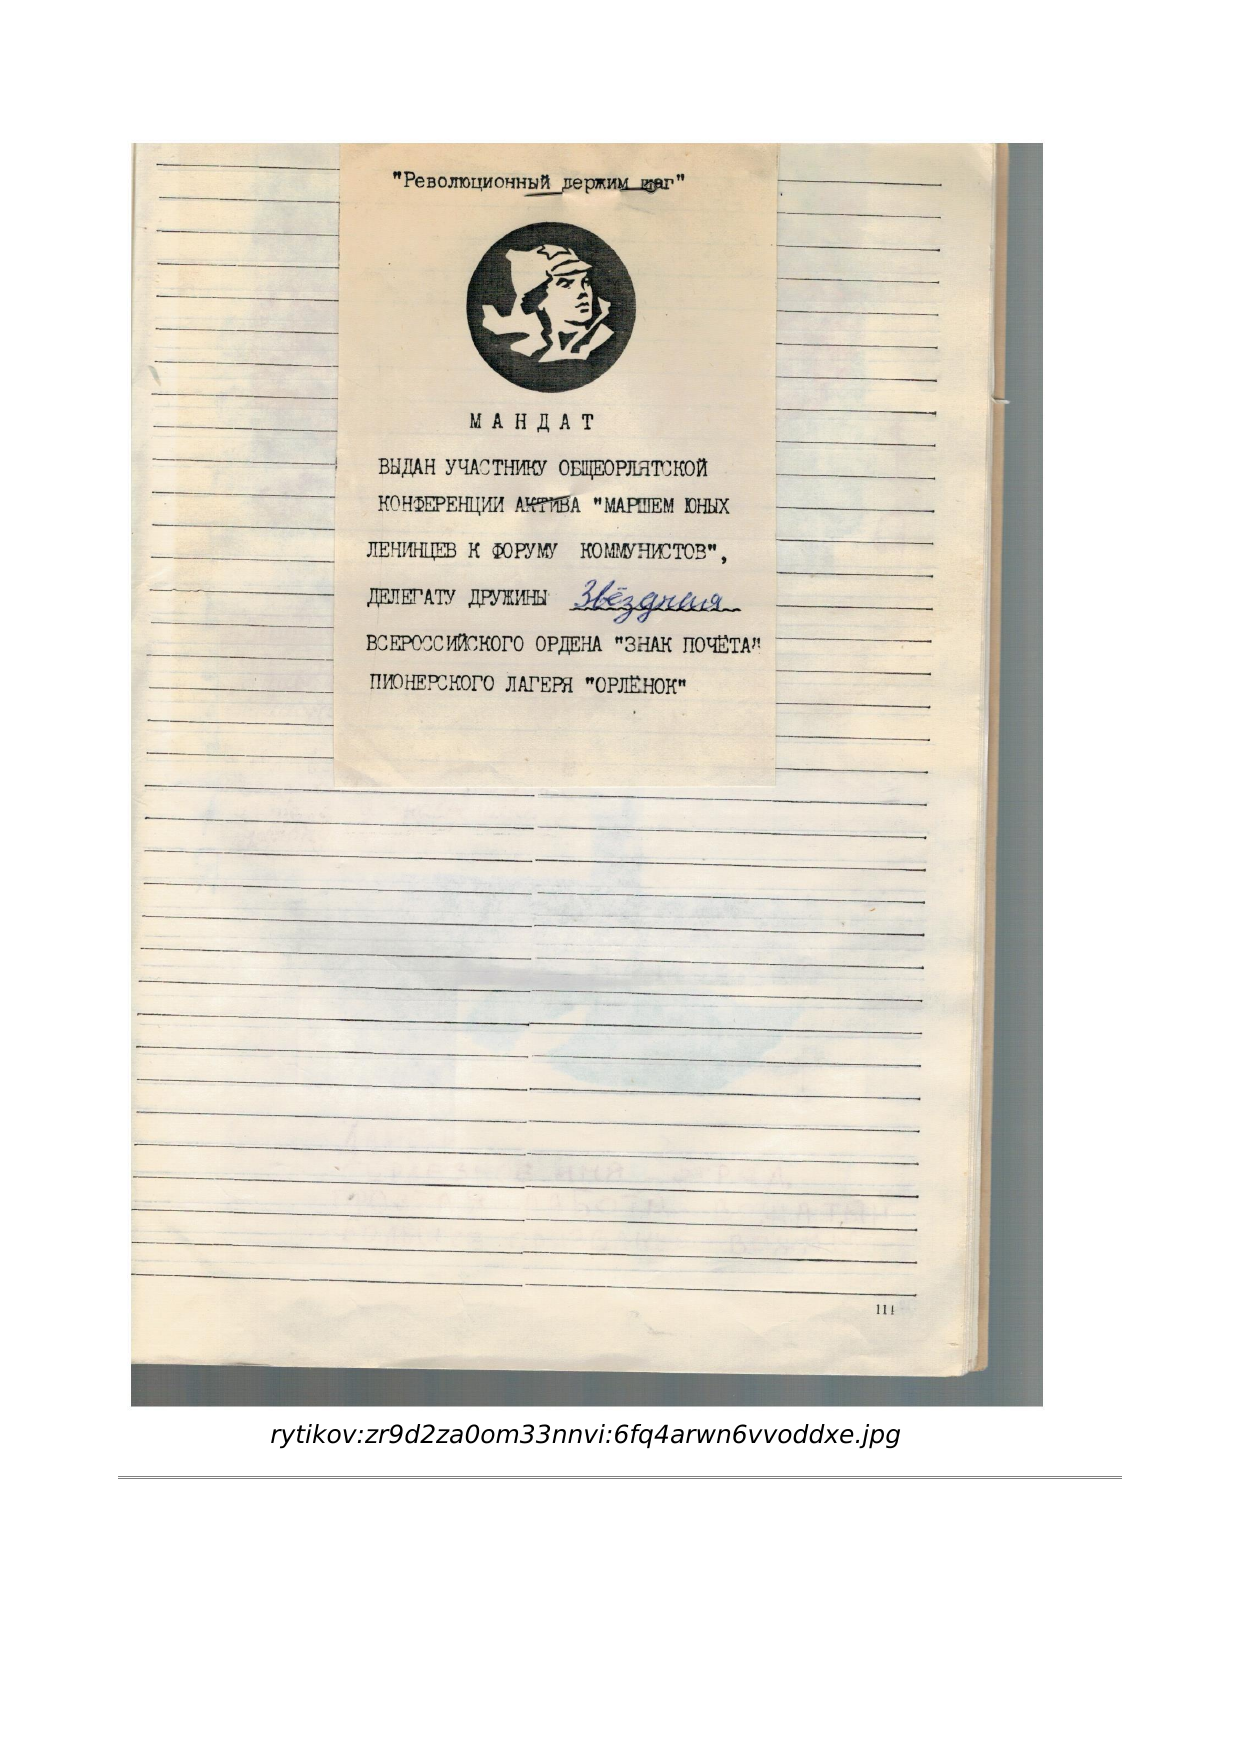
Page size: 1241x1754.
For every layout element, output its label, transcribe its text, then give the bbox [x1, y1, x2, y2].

text rytikov:zr9d2za0om33nnvi:6fq4arwn6vvoddxe.jpg [118, 1420, 1056, 1449]
picture [118, 130, 1056, 1420]
